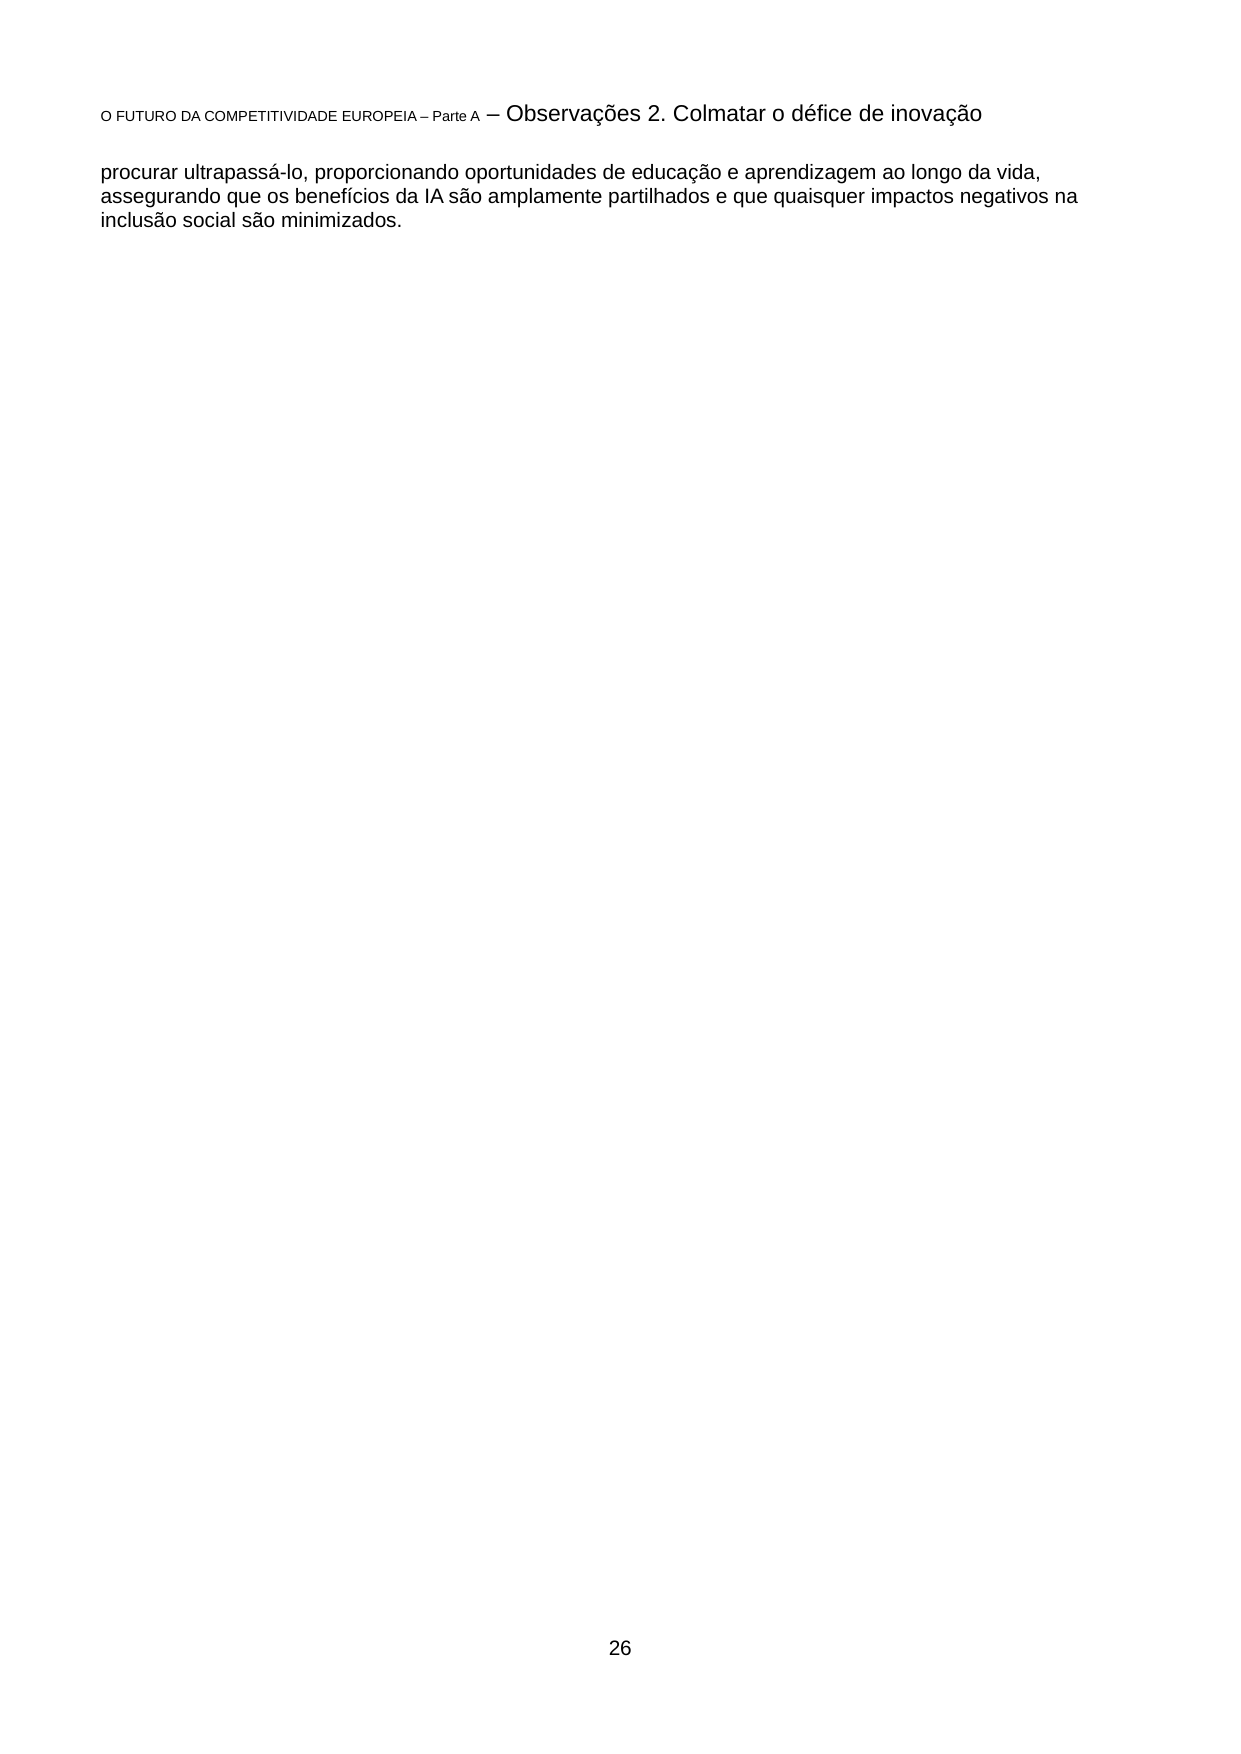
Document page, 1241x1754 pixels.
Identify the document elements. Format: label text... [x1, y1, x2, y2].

text procurar ultrapassá-lo, proporcionando oportunidades de educação e aprendizagem ao longo da vida, assegurando que os benefícios da IA são amplamente partilhados e que quaisquer impactos negativos na inclusão social são minimizados. [100, 159, 1140, 231]
